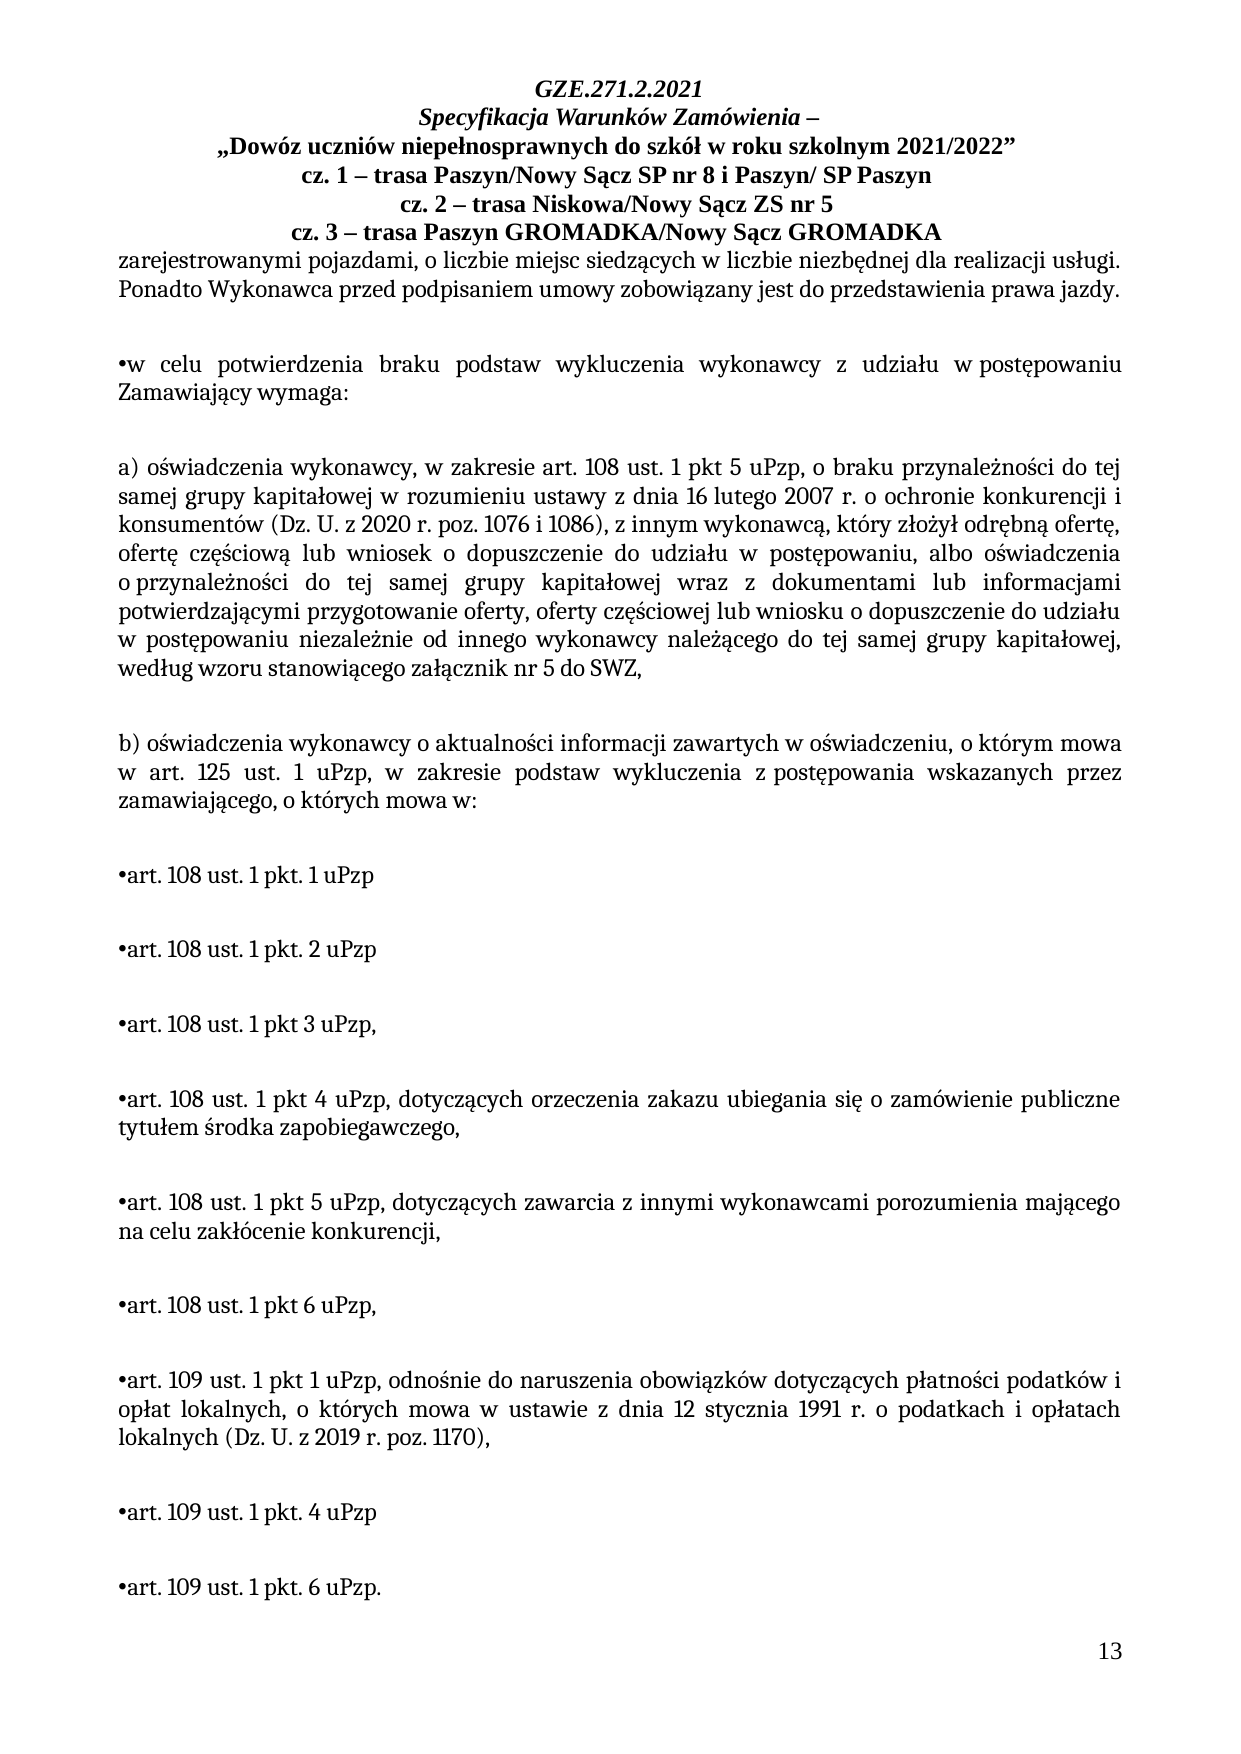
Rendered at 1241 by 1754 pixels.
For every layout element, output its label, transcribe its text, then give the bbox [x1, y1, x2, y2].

list art. 108 ust. 1 pkt 5 uPzp, dotyczących zawarcia z innymi wykonawcami porozumienia mającego na celu zakłócenie konkurencji, [118, 1188, 1122, 1245]
list art. 108 ust. 1 pkt. 2 uPzp [118, 935, 1122, 964]
text b) oświadczenia wykonawcy o aktualności informacji zawartych w oświadczeniu, o którym mowa w art. 125 ust. 1 uPzp, w zakresie podstaw wykluczenia z postępowania wskazanych przez zamawiającego, o których mowa w: [118, 729, 1122, 815]
text a) oświadczenia wykonawcy, w zakresie art. 108 ust. 1 pkt 5 uPzp, o braku przynależności do tej samej grupy kapitałowej w rozumieniu ustawy z dnia 16 lutego 2007 r. o ochronie konkurencji i konsumentów (Dz. U. z 2020 r. poz. 1076 i 1086), z innym wykonawcą, który złożył odrębną ofertę, ofertę częściową lub wniosek o dopuszczenie do udziału w postępowaniu, albo oświadczenia o przynależności do tej samej grupy kapitałowej wraz z dokumentami lub informacjami potwierdzającymi przygotowanie oferty, oferty częściowej lub wniosku o dopuszczenie do udziału w postępowaniu niezależnie od innego wykonawcy należącego do tej samej grupy kapitałowej, według wzoru stanowiącego załącznik nr 5 do SWZ, [118, 453, 1122, 683]
list art. 108 ust. 1 pkt 6 uPzp, [118, 1291, 1122, 1320]
list art. 108 ust. 1 pkt 3 uPzp, [118, 1010, 1122, 1039]
list art. 109 ust. 1 pkt 1 uPzp, odnośnie do naruszenia obowiązków dotyczących płatności podatków i opłat lokalnych, o których mowa w ustawie z dnia 12 stycznia 1991 r. o podatkach i opłatach lokalnych (Dz. U. z 2019 r. poz. 1170), [118, 1366, 1122, 1452]
list art. 108 ust. 1 pkt 4 uPzp, dotyczących orzeczenia zakazu ubiegania się o zamówienie publiczne tytułem środka zapobiegawczego, [118, 1084, 1122, 1142]
list art. 109 ust. 1 pkt. 4 uPzp [118, 1498, 1122, 1527]
list art. 108 ust. 1 pkt. 1 uPzp [118, 861, 1122, 889]
list w celu potwierdzenia braku podstaw wykluczenia wykonawcy z udziału w postępowaniu Zamawiający wymaga: [118, 349, 1122, 407]
list zarejestrowanymi pojazdami, o liczbie miejsc siedzących w liczbie niezbędnej dla realizacji usługi. Ponadto Wykonawca przed podpisaniem umowy zobowiązany jest do przedstawienia prawa jazdy. [118, 246, 1122, 304]
list art. 109 ust. 1 pkt. 6 uPzp. [118, 1572, 1122, 1601]
